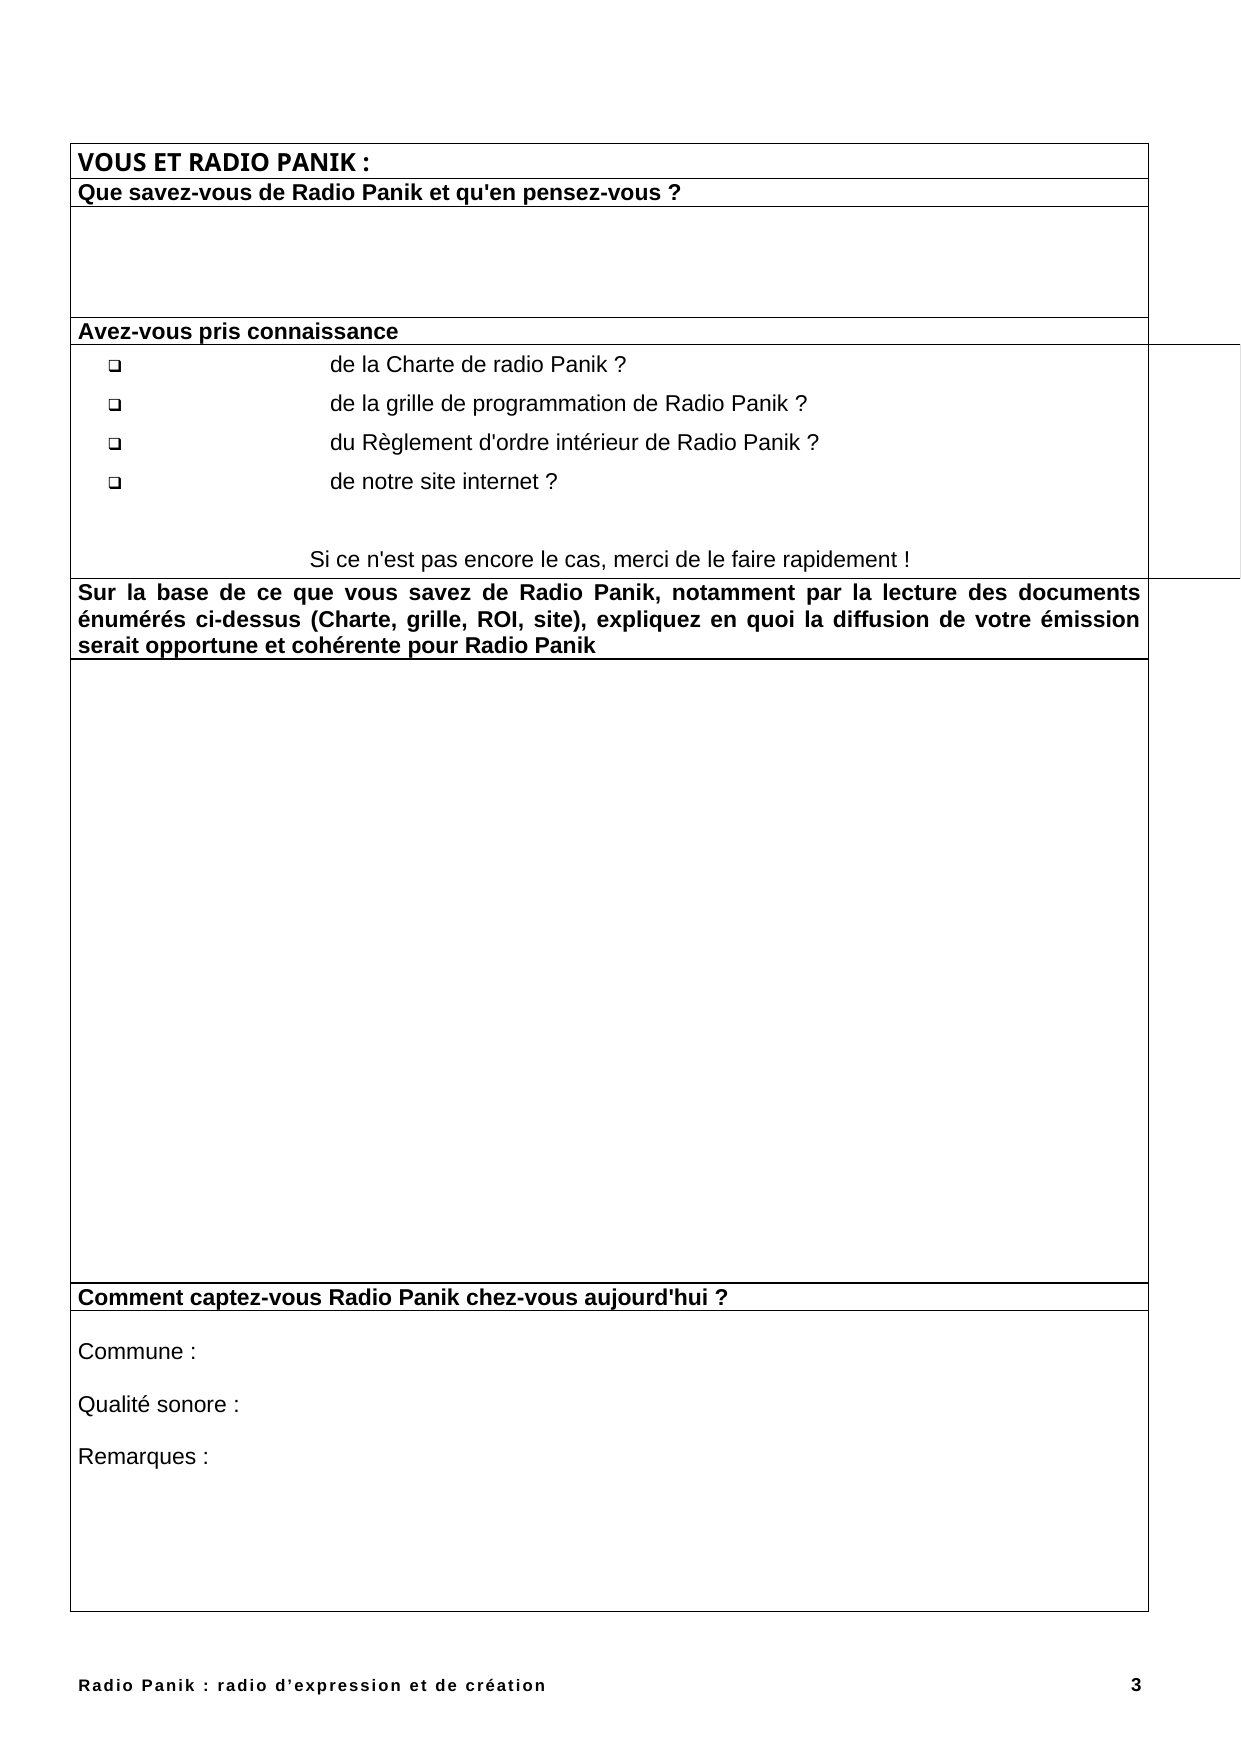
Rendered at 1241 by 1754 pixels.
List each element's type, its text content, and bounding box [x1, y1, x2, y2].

table_cell [1149, 579, 1240, 658]
table_cell [1149, 178, 1240, 206]
table_cell Sur la base de ce que vous savez de Radio Panik, notamment par la lecture des documents énumérés ci-dessus (Charte, grille, ROI, site), expliquez en quoi la diffusion de votre émission serait opportune et cohérente pour Radio Panik [71, 579, 1148, 658]
table_header [1149, 143, 1240, 178]
table_cell Que savez-vous de Radio Panik et qu'en pensez-vous ? [71, 179, 1148, 206]
table_cell [1149, 317, 1240, 344]
table_cell Commune : Qualité sonore : Remarques : [71, 1311, 1148, 1611]
table_header Comment captez-vous Radio Panik chez-vous aujourd'hui ? [71, 1284, 1148, 1310]
table_cell [71, 207, 1148, 317]
table_cell de la Charte de radio Panik ? de la grille de programmation de Radio Panik ? du Règlement d'ordre intérieur de Radio Panik ? de notre site internet ? Si ce n'est pas encore le cas, merci de le faire rapidement ! [71, 345, 1148, 578]
table_cell Avez-vous pris connaissance [71, 318, 1148, 344]
table_header [71, 660, 639, 1282]
table_cell de le faire rapidement. [1149, 345, 1240, 578]
table_header [639, 660, 1148, 1282]
table_header Vous et Radio Panik : [71, 144, 1148, 178]
table_cell [1149, 206, 1240, 317]
